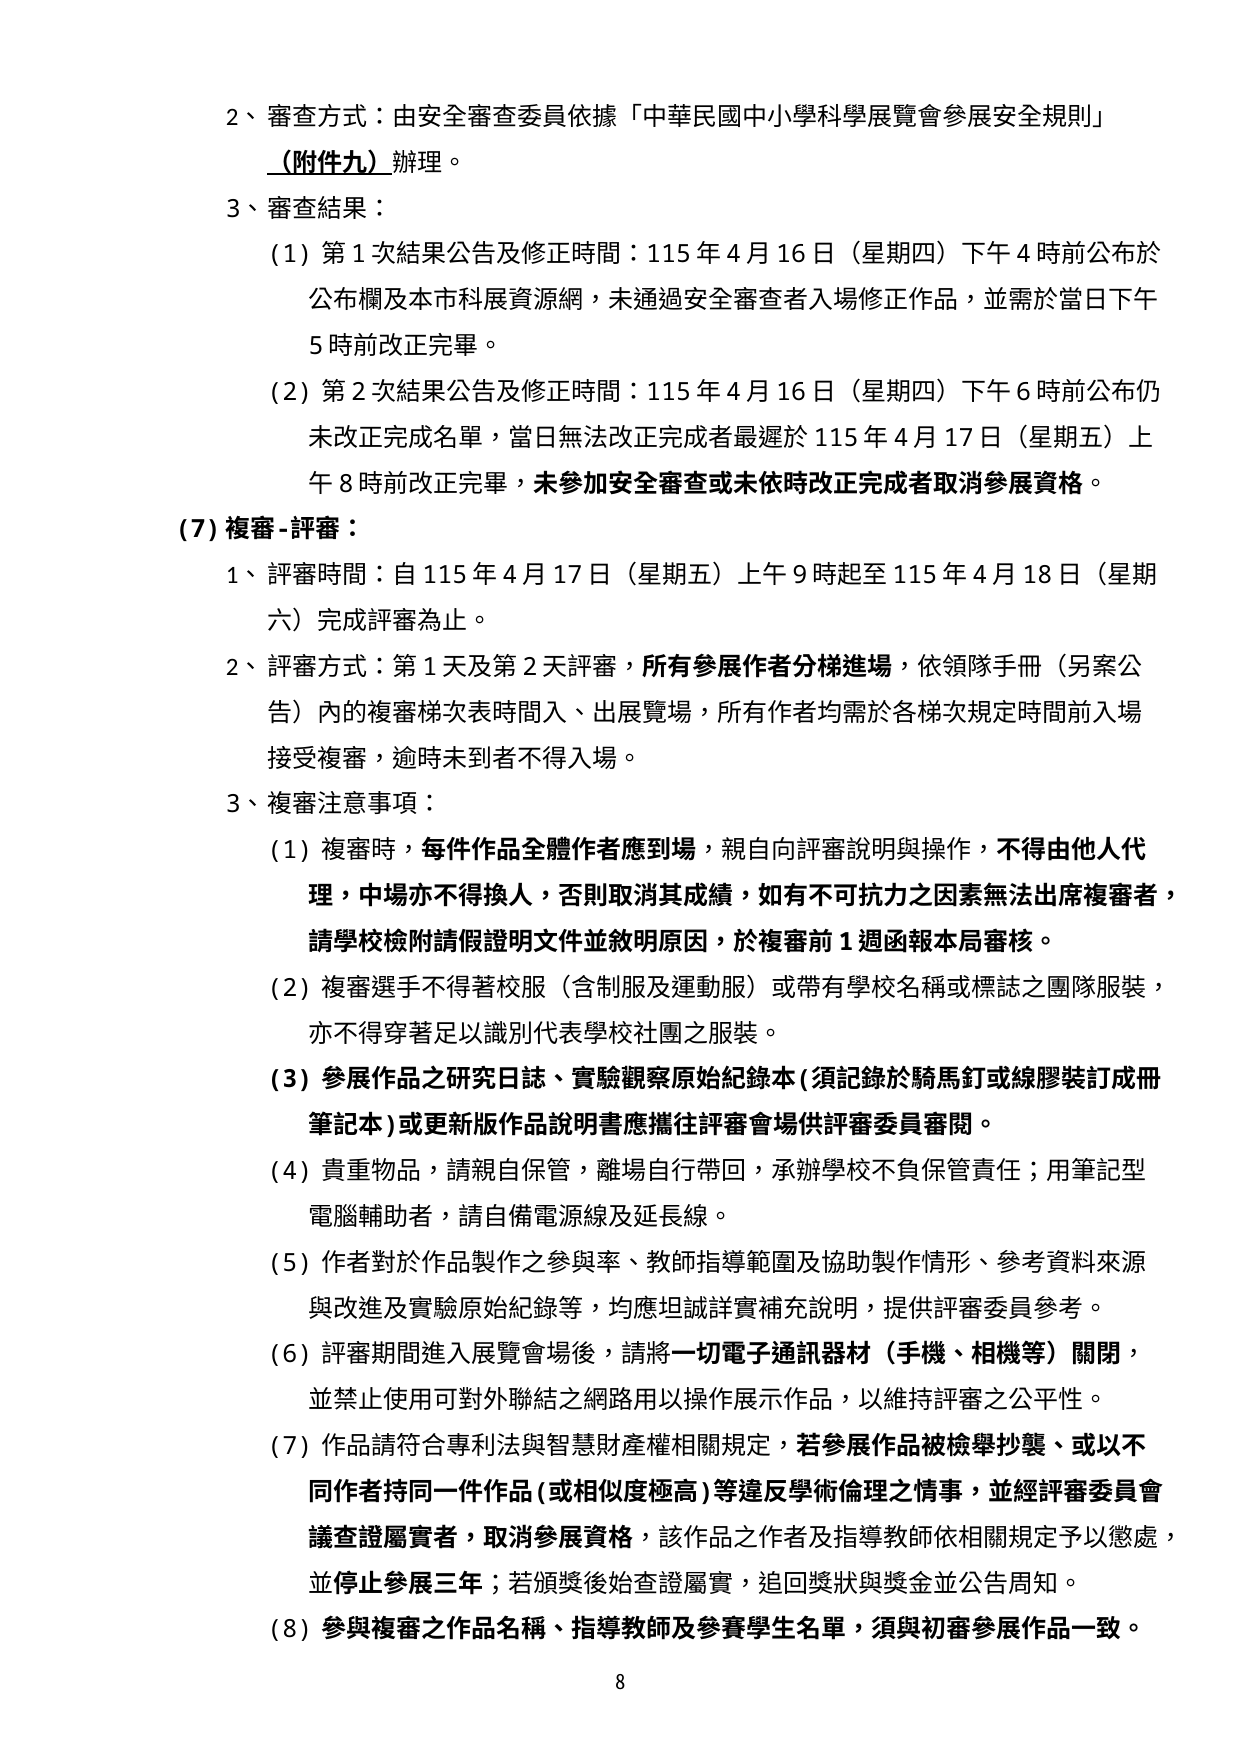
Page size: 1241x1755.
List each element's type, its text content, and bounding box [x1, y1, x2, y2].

list 評審時間：自115年4月17日（星期五）上午9時起至115年4月18日（星期六）完成評審為止。 [226, 547, 1165, 639]
list 審查方式：由安全審查委員依據「中華民國中小學科學展覽會參展安全規則」（附件九）辦理。 [226, 89, 1165, 180]
list 評審期間進入展覽會場後，請將一切電子通訊器材（手機、相機等）關閉，並禁止使用可對外聯結之網路用以操作展示作品，以維持評審之公平性。 [267, 1326, 1165, 1418]
list 複審選手不得著校服（含制服及運動服）或帶有學校名稱或標誌之團隊服裝，亦不得穿著足以識別代表學校社團之服裝。 [267, 959, 1165, 1051]
list 貴重物品，請親自保管，離場自行帶回，承辦學校不負保管責任；用筆記型電腦輔助者，請自備電源線及延長線。 [267, 1143, 1165, 1234]
list 複審-評審： [175, 501, 1165, 547]
list 第1次結果公告及修正時間：115年4月16日（星期四）下午4時前公布於公布欄及本市科展資源網，未通過安全審查者入場修正作品，並需於當日下午5時前改正完畢。 [267, 226, 1165, 364]
list 評審方式：第1天及第2天評審，所有參展作者分梯進場，依領隊手冊（另案公告）內的複審梯次表時間入、出展覽場，所有作者均需於各梯次規定時間前入場接受複審，逾時未到者不得入場。 [226, 639, 1165, 776]
list 複審注意事項： [226, 776, 1165, 822]
list 參展作品之研究日誌、實驗觀察原始紀錄本(須記錄於騎馬釘或線膠裝訂成冊筆記本)或更新版作品說明書應攜往評審會場供評審委員審閱。 [267, 1051, 1165, 1143]
list 作者對於作品製作之參與率、教師指導範圍及協助製作情形、參考資料來源與改進及實驗原始紀錄等，均應坦誠詳實補充說明，提供評審委員參考。 [267, 1234, 1165, 1326]
list 複審時，每件作品全體作者應到場，親自向評審說明與操作，不得由他人代理，中場亦不得換人，否則取消其成績，如有不可抗力之因素無法出席複審者，請學校檢附請假證明文件並敘明原因，於複審前1週函報本局審核。 [267, 822, 1165, 959]
list 第2次結果公告及修正時間：115年4月16日（星期四）下午6時前公布仍未改正完成名單，當日無法改正完成者最遲於115年4月17日（星期五）上午8時前改正完畢，未參加安全審查或未依時改正完成者取消參展資格。 [267, 364, 1165, 501]
list 作品請符合專利法與智慧財產權相關規定，若參展作品被檢舉抄襲、或以不同作者持同一件作品(或相似度極高)等違反學術倫理之情事，並經評審委員會議查證屬實者，取消參展資格，該作品之作者及指導教師依相關規定予以懲處，並停止參展三年；若頒獎後始查證屬實，追回獎狀與獎金並公告周知。 [267, 1418, 1165, 1601]
list 參與複審之作品名稱、指導教師及參賽學生名單，須與初審參展作品一致。 [267, 1601, 1165, 1647]
list 審查結果： [226, 180, 1165, 226]
